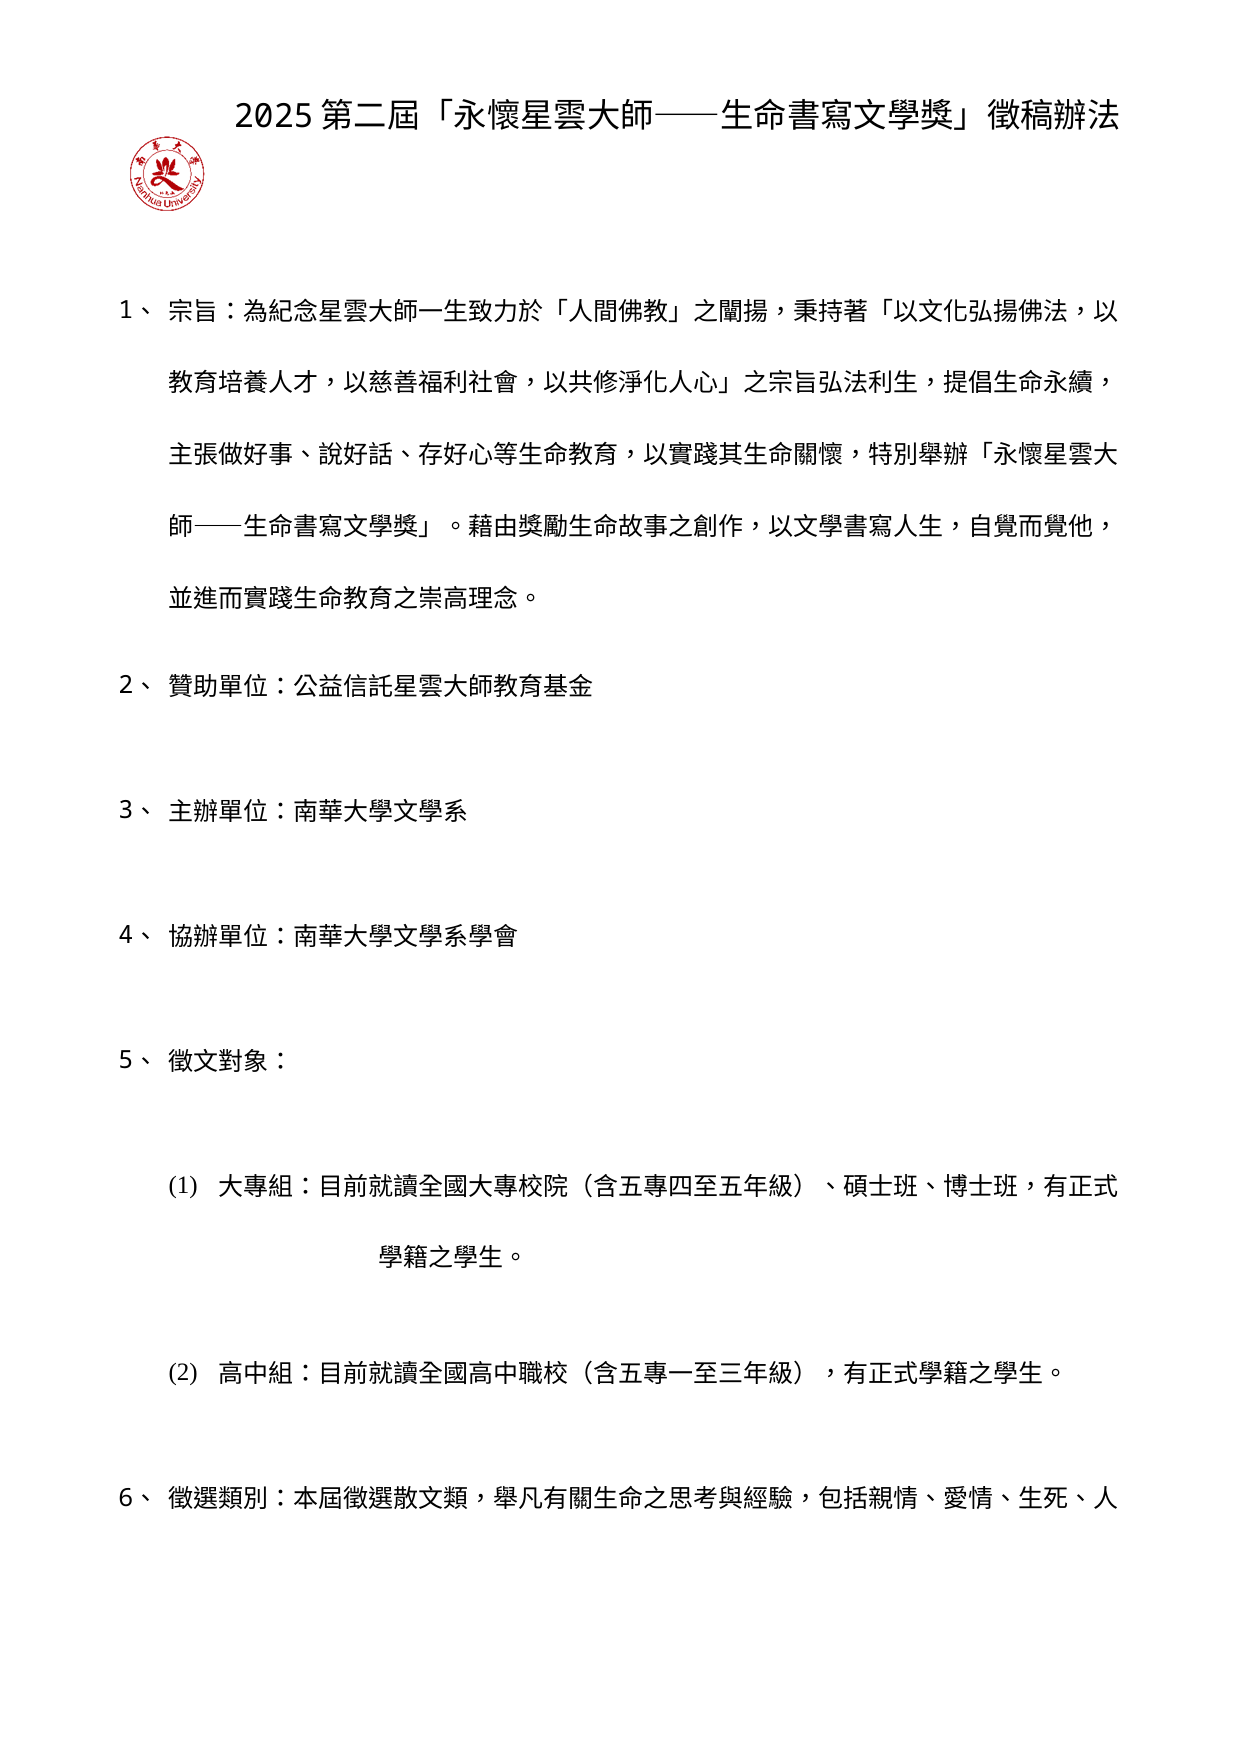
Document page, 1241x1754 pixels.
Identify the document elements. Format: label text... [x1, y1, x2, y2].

list 徵文對象： [118, 1017, 1122, 1080]
list 大專組：目前就讀全國大專校院（含五專四至五年級）、碩士班、博士班，有正式學籍之學生。 [168, 1142, 1122, 1277]
list 徵選類別：本屆徵選散文類，舉凡有關生命之思考與經驗，包括親情、愛情、生死、人 [118, 1455, 1122, 1517]
list 主辦單位：南華大學文學系 [118, 767, 1122, 830]
list 協辦單位：南華大學文學系學會 [118, 892, 1122, 955]
list 贊助單位：公益信託星雲大師教育基金 [118, 642, 1122, 705]
list 高中組：目前就讀全國高中職校（含五專一至三年級），有正式學籍之學生。 [168, 1330, 1122, 1392]
list 宗旨：為紀念星雲大師一生致力於「人間佛教」之闡揚，秉持著「以文化弘揚佛法，以教育培養人才，以慈善福利社會，以共修淨化人心」之宗旨弘法利生，提倡生命永續，主張做好事、說好話、存好心等生命教育，以實踐其生命關懷，特別舉辦「永懷星雲大師——生命書寫文學獎」。藉由獎勵生命故事之創作，以文學書寫人生，自覺而覺他，並進而實踐生命教育之崇高理念。 [118, 267, 1122, 617]
